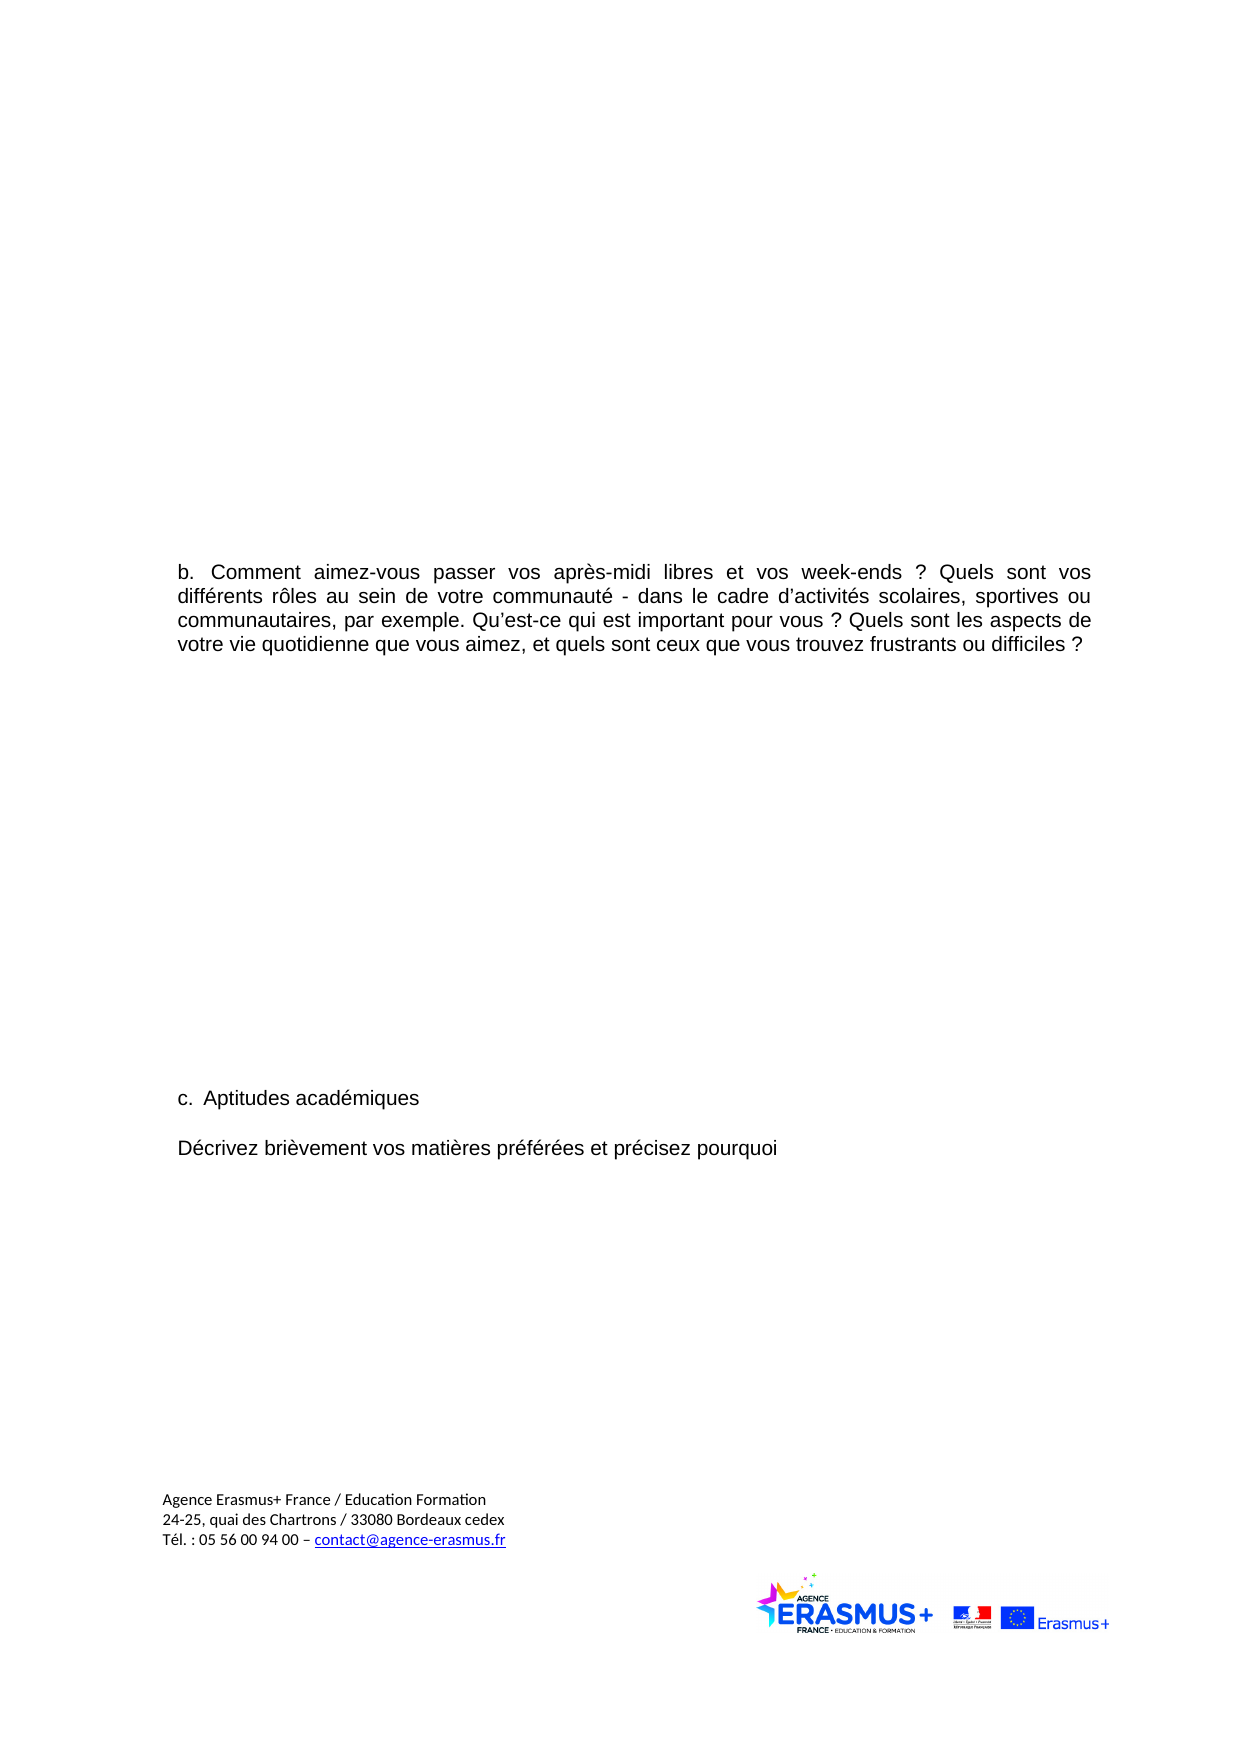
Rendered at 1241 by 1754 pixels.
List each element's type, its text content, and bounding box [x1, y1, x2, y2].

list Comment aimez-vous passer vos après-midi libres et vos week-ends ? Quels sont vos différents rôles au sein de votre communauté - dans le cadre d’activités scolaires, sportives ou communautaires, par exemple. Qu’est-ce qui est important pour vous ? Quels sont les aspects de votre vie quotidienne que vous aimez, et quels sont ceux que vous trouvez frustrants ou difficiles ? [177, 560, 1093, 656]
list Aptitudes académiques [177, 1086, 1109, 1109]
text Décrivez brièvement vos matières préférées et précisez pourquoi [177, 1136, 1109, 1159]
picture [756, 1573, 1109, 1633]
